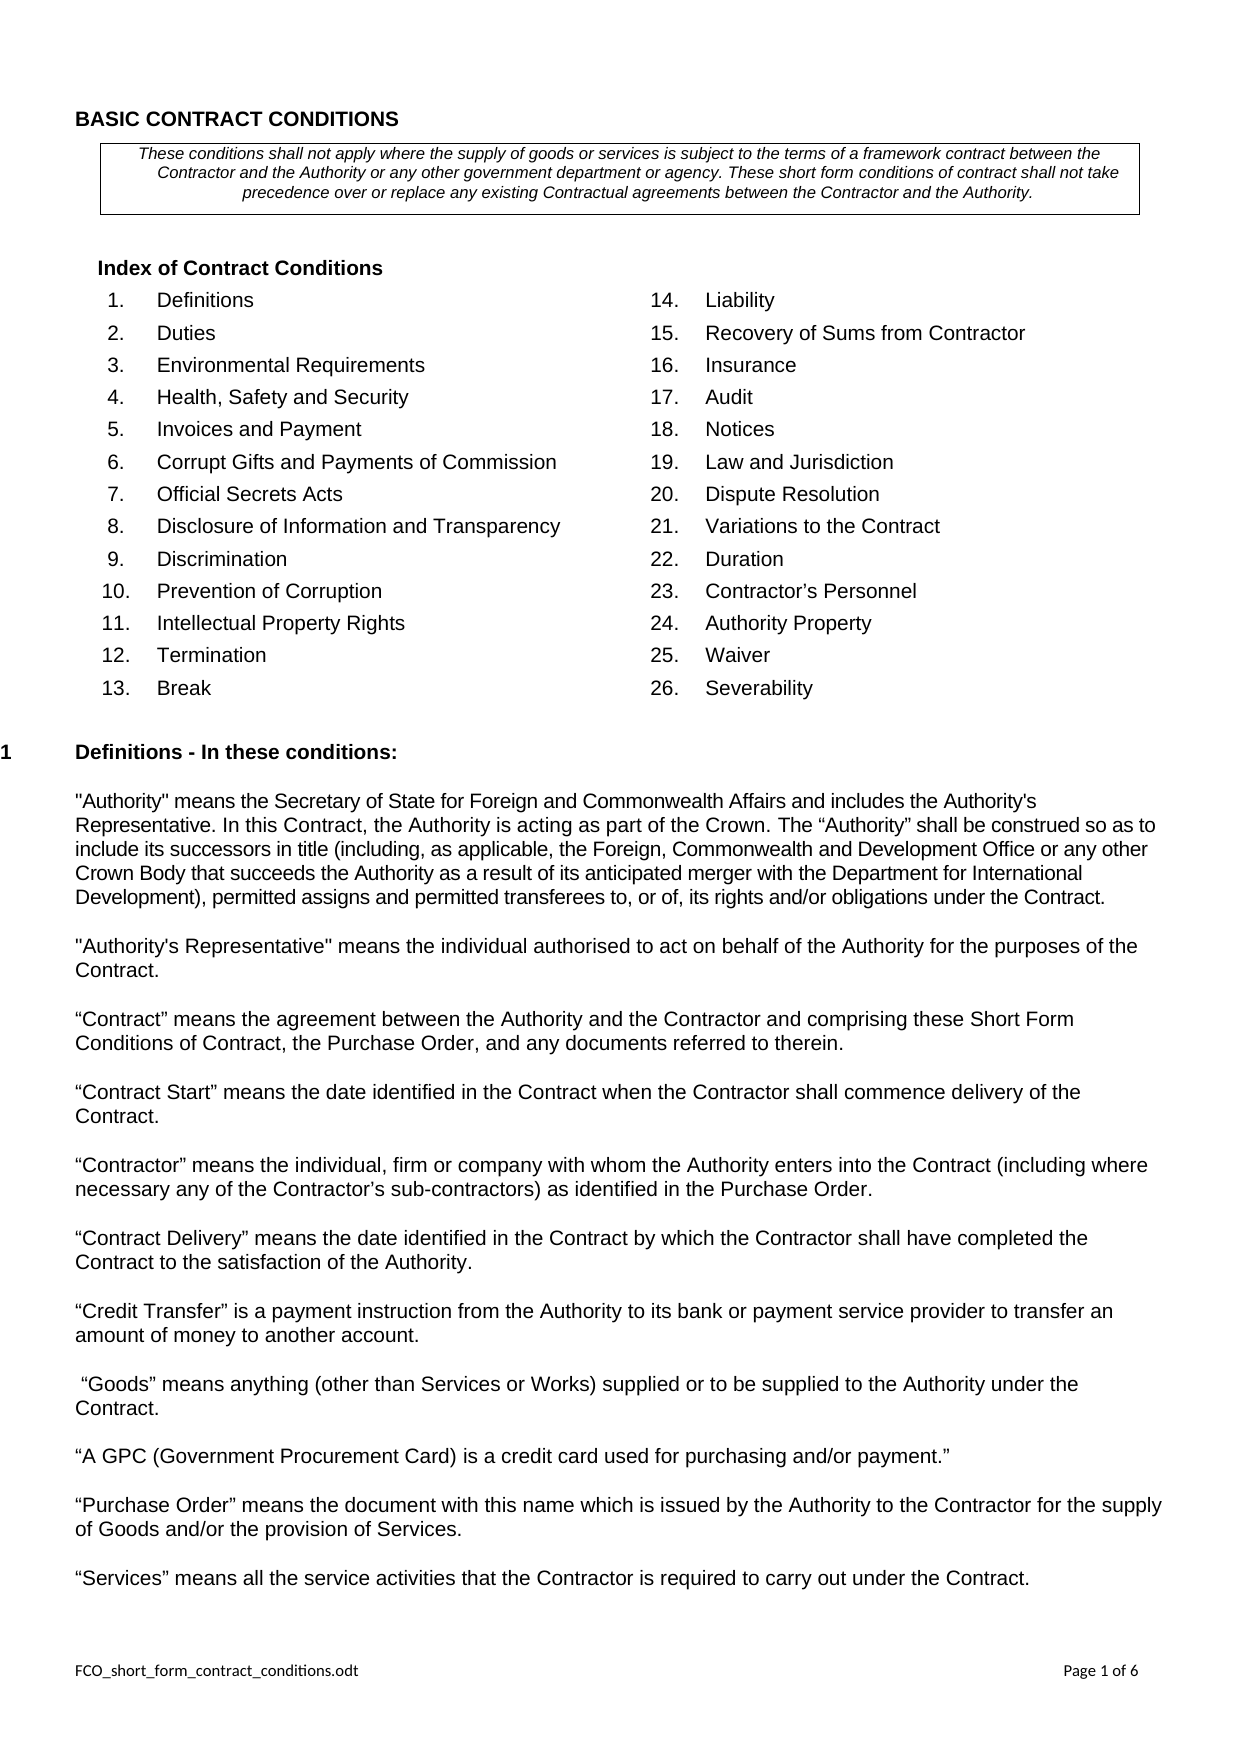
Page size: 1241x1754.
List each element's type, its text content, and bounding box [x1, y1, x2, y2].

table_cell 20. [635, 478, 694, 510]
table_cell 22. [635, 542, 694, 574]
table_cell Liability [694, 284, 1188, 316]
table_cell Invoices and Payment [145, 413, 635, 445]
table_cell Environmental Requirements [145, 349, 635, 381]
table_cell 18. [635, 413, 694, 445]
table_cell 2. [86, 316, 145, 348]
table_header Index of Contract Conditions [86, 252, 1188, 284]
table_cell Corrupt Gifts and Payments of Commission [145, 445, 635, 478]
table_cell 16. [635, 349, 694, 381]
table_cell Audit [694, 381, 1188, 413]
table_cell Definitions [145, 284, 635, 316]
table_cell 9. [86, 542, 145, 574]
table_cell Waiver [694, 639, 1188, 671]
table_cell Discrimination [145, 542, 635, 574]
table_cell 8. [86, 510, 145, 542]
text "Authority" means the Secretary of State for Foreign and Commonwealth Affairs and includes the Authority's Representative. In this Contract, the Authority is acting as part of the Crown. The “Authority” shall be construed so as to include its successors in title (including, as applicable, the Foreign, Commonwealth and Development Office or any other Crown Body that succeeds the Authority as a result of its anticipated merger with the Department for International Development), permitted assigns and permitted transferees to, or of, its rights and/or obligations under the Contract. [75, 789, 1165, 909]
table_cell Prevention of Corruption [145, 575, 635, 607]
table_cell Dispute Resolution [694, 478, 1188, 510]
table_cell Recovery of Sums from Contractor [694, 316, 1188, 348]
table_cell 25. [635, 639, 694, 671]
table_cell 23. [635, 575, 694, 607]
text “Services” means all the service activities that the Contractor is required to carry out under the Contract. [75, 1566, 1165, 1590]
table_cell Health, Safety and Security [145, 381, 635, 413]
table_cell Law and Jurisdiction [694, 445, 1188, 478]
text “Credit Transfer” is a payment instruction from the Authority to its bank or payment service provider to transfer an amount of money to another account. [75, 1298, 1165, 1346]
table_cell Termination [145, 639, 635, 671]
list Definitions - In these conditions: [0, 740, 1165, 764]
table_cell 1. [86, 284, 145, 316]
table_cell Official Secrets Acts [145, 478, 635, 510]
table_cell Contractor’s Personnel [694, 575, 1188, 607]
table_cell 17. [635, 381, 694, 413]
text “Contract” means the agreement between the Authority and the Contractor and comprising these Short Form Conditions of Contract, the Purchase Order, and any documents referred to therein. [75, 1007, 1165, 1055]
text “Contract Start” means the date identified in the Contract when the Contractor shall commence delivery of the Contract. [75, 1080, 1165, 1128]
table_cell 10. [86, 575, 145, 607]
text “Contractor” means the individual, firm or company with whom the Authority enters into the Contract (including where necessary any of the Contractor’s sub-contractors) as identified in the Purchase Order. [75, 1153, 1165, 1201]
table_cell Intellectual Property Rights [145, 607, 635, 639]
table_cell 26. [635, 671, 694, 704]
table_cell Notices [694, 413, 1188, 445]
table_cell Duration [694, 542, 1188, 574]
text “Contract Delivery” means the date identified in the Contract by which the Contractor shall have completed the Contract to the satisfaction of the Authority. [75, 1226, 1165, 1273]
table_cell 24. [635, 607, 694, 639]
table_cell 14. [635, 284, 694, 316]
table_cell Duties [145, 316, 635, 348]
table_cell 4. [86, 381, 145, 413]
table_cell 7. [86, 478, 145, 510]
table_cell 3. [86, 349, 145, 381]
table_cell Severability [694, 671, 1188, 704]
text “Purchase Order” means the document with this name which is issued by the Authority to the Contractor for the supply of Goods and/or the provision of Services. [75, 1493, 1165, 1541]
table_cell 21. [635, 510, 694, 542]
table_cell 13. [86, 671, 145, 704]
text BASIC CONTRACT CONDITIONS [75, 107, 1165, 131]
table_cell Disclosure of Information and Transparency [145, 510, 635, 542]
table_cell Variations to the Contract [694, 510, 1188, 542]
table_cell 12. [86, 639, 145, 671]
table_cell 6. [86, 445, 145, 478]
table_cell 11. [86, 607, 145, 639]
table_cell Insurance [694, 349, 1188, 381]
table_cell 19. [635, 445, 694, 478]
text “Goods” means anything (other than Services or Works) supplied or to be supplied to the Authority under the Contract. [75, 1371, 1165, 1419]
table_cell Authority Property [694, 607, 1188, 639]
table_cell 5. [86, 413, 145, 445]
text "Authority's Representative" means the individual authorised to act on behalf of the Authority for the purposes of the Contract. [75, 934, 1165, 982]
text “A GPC (Government Procurement Card) is a credit card used for purchasing and/or payment.” [75, 1444, 1165, 1468]
table_cell 15. [635, 316, 694, 348]
table_cell Break [145, 671, 635, 704]
table_header These conditions shall not apply where the supply of goods or services is subject to the terms of a framework contract between the Contractor and the Authority or any other government department or agency. These short form conditions of contract shall not take precedence over or replace any existing Contractual agreements between the Contractor and the Authority. [101, 144, 1139, 214]
